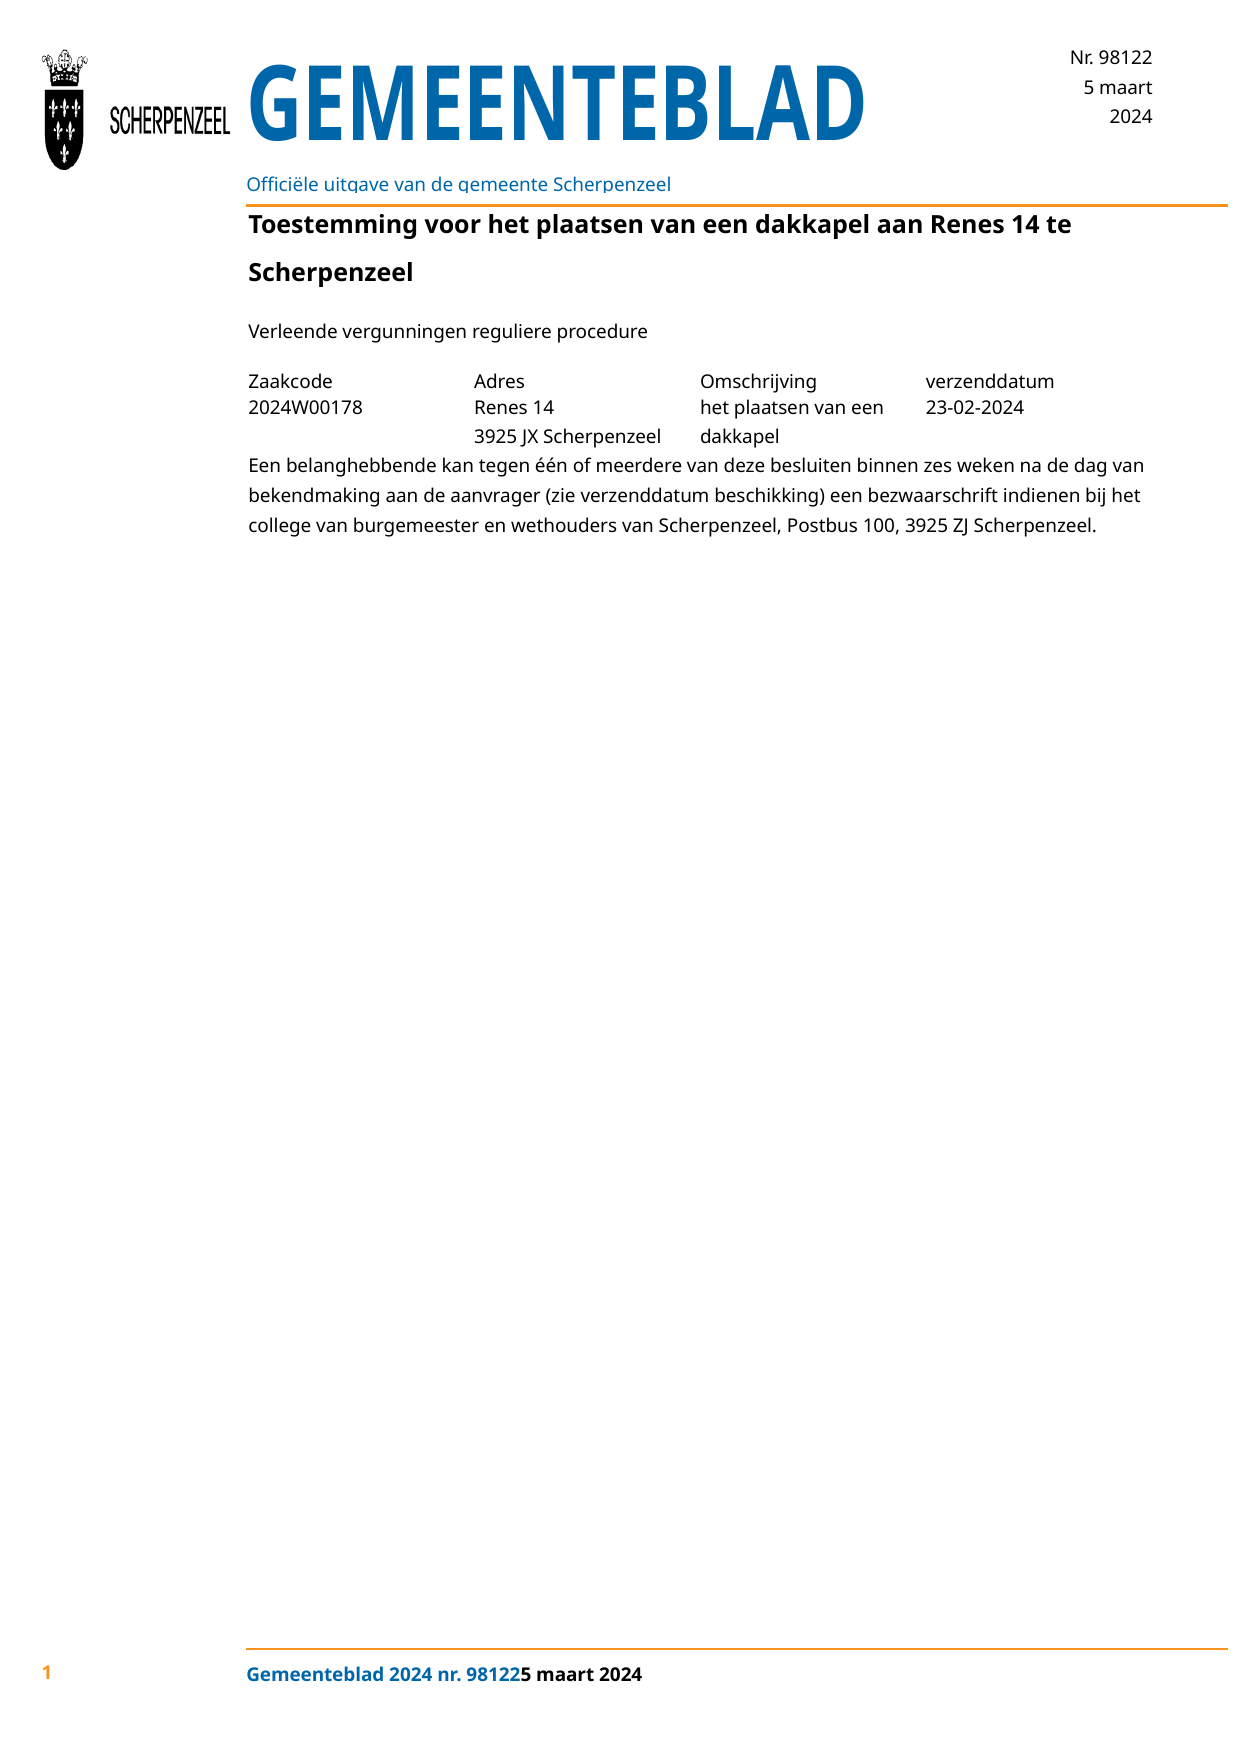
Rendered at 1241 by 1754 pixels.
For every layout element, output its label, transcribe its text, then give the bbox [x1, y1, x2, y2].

picture [41, 47, 231, 172]
table_cell het plaatsen van een dakkapel [700, 394, 926, 449]
table_cell 23-02-2024 [926, 394, 1152, 449]
table_cell 2024W00178 [248, 394, 474, 449]
text Verleende vergunningen reguliere procedure [248, 318, 1152, 344]
table_header verzenddatum [926, 369, 1152, 394]
text Een belanghebbende kan tegen één of meerdere van deze besluiten binnen zes weken na de dag van bekendmaking aan de aanvrager (zie verzenddatum beschikking) een bezwaarschrift indienen bij het college van burgemeester en wethouders van Scherpenzeel, Postbus 100, 3925 ZJ Scherpenzeel. [248, 453, 1152, 538]
table_header Omschrijving [700, 369, 926, 394]
table_header Adres [474, 369, 700, 394]
table_header Zaakcode [248, 369, 474, 394]
table_cell Renes 14 3925 JX Scherpenzeel [474, 394, 700, 449]
text Toestemming voor het plaatsen van een dakkapel aan Renes 14 te Scherpenzeel [248, 207, 1152, 288]
